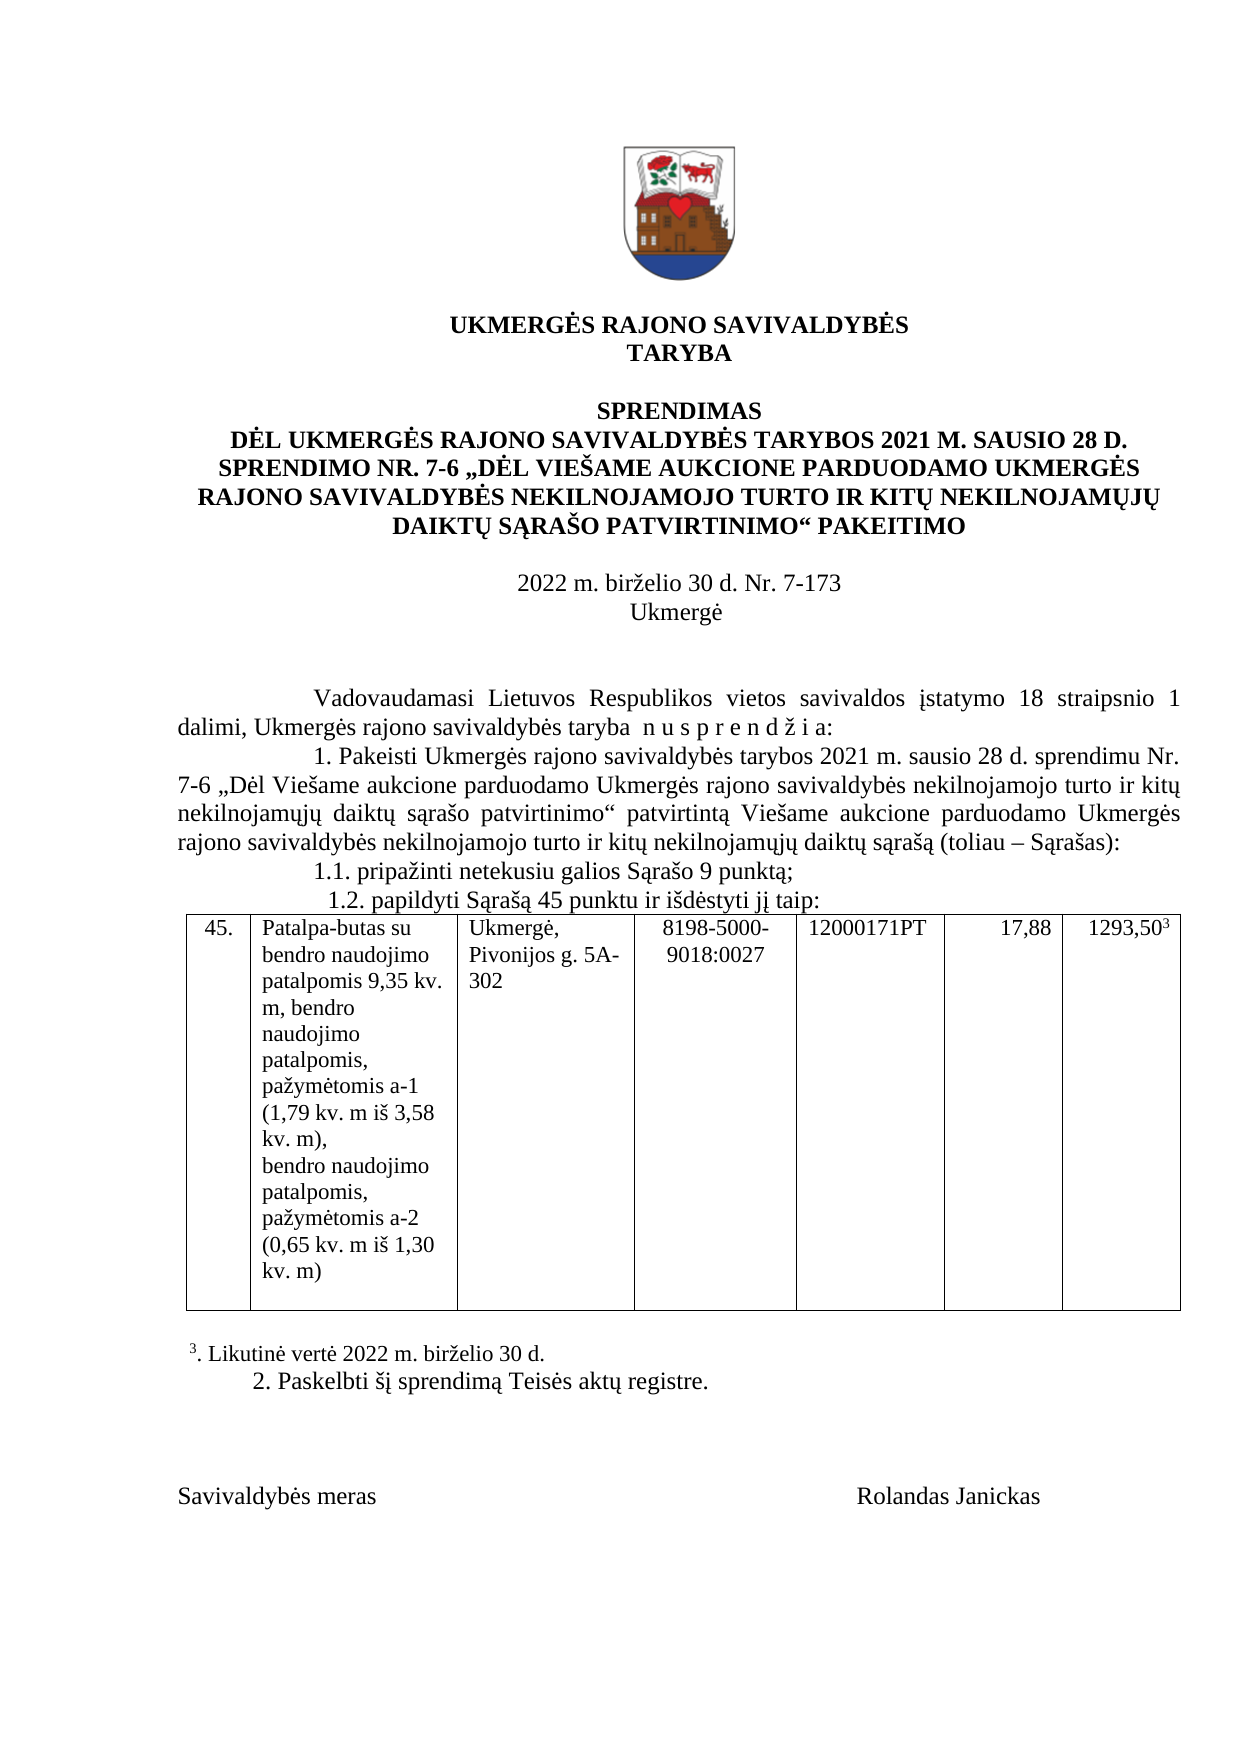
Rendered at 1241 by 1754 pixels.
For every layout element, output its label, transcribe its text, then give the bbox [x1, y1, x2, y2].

text Savivaldybės meras Rolandas Janickas [177, 1481, 1181, 1510]
table_header 17,88 [945, 915, 1062, 1310]
text DĖL UKMERGĖS RAJONO SAVIVALDYBĖS TARYBOS 2021 M. SAUSIO 28 D. SPRENDIMO NR. 7-6 „DĖL VIEŠAME AUKCIONE PARDUODAMO UKMERGĖS RAJONO SAVIVALDYBĖS NEKILNOJAMOJO TURTO IR KITŲ NEKILNOJAMŲJŲ DAIKTŲ SĄRAŠO PATVIRTINIMO“ PAKEITIMO [177, 425, 1181, 540]
text UKMERGĖS RAJONO SAVIVALDYBĖS [177, 310, 1181, 338]
table_header 45. [187, 915, 250, 1310]
text 1.2. papildyti Sąrašą 45 punktu ir išdėstyti jį taip: [177, 885, 1181, 913]
text Vadovaudamasi Lietuvos Respublikos vietos savivaldos įstatymo 18 straipsnio 1 dalimi, Ukmergės rajono savivaldybės taryba n u s p r e n d ž i a: [177, 683, 1181, 741]
text 2. Paskelbti šį sprendimą Teisės aktų registre. [177, 1366, 1181, 1395]
text 3. Likutinė vertė 2022 m. birželio 30 d. [177, 1339, 1181, 1366]
text Ukmergė [177, 597, 1181, 626]
text 1. Pakeisti Ukmergės rajono savivaldybės tarybos 2021 m. sausio 28 d. sprendimu Nr. 7-6 „Dėl Viešame aukcione parduodamo Ukmergės rajono savivaldybės nekilnojamojo turto ir kitų nekilnojamųjų daiktų sąrašo patvirtinimo“ patvirtintą Viešame aukcione parduodamo Ukmergės rajono savivaldybės nekilnojamojo turto ir kitų nekilnojamųjų daiktų sąrašą (toliau – Sąrašas): [177, 741, 1181, 856]
table_header Patalpa-butas su bendro naudojimo patalpomis 9,35 kv. m, bendro naudojimo patalpomis, pažymėtomis a-1 (1,79 kv. m iš 3,58 kv. m), bendro naudojimo patalpomis, pažymėtomis a-2 (0,65 kv. m iš 1,30 kv. m) [251, 915, 457, 1310]
text TARYBA [177, 338, 1181, 367]
table_header 1293,503 [1063, 915, 1180, 1310]
table_header Ukmergė, Pivonijos g. 5A-302 [458, 915, 634, 1310]
text SPRENDIMAS [177, 396, 1181, 425]
table_header 12000171PT [797, 915, 944, 1310]
text 1.1. pripažinti netekusiu galios Sąrašo 9 punktą; [177, 856, 1181, 885]
table_header 8198-5000-9018:0027 [635, 915, 796, 1310]
text 2022 m. birželio 30 d. Nr. 7-173 [177, 568, 1181, 597]
